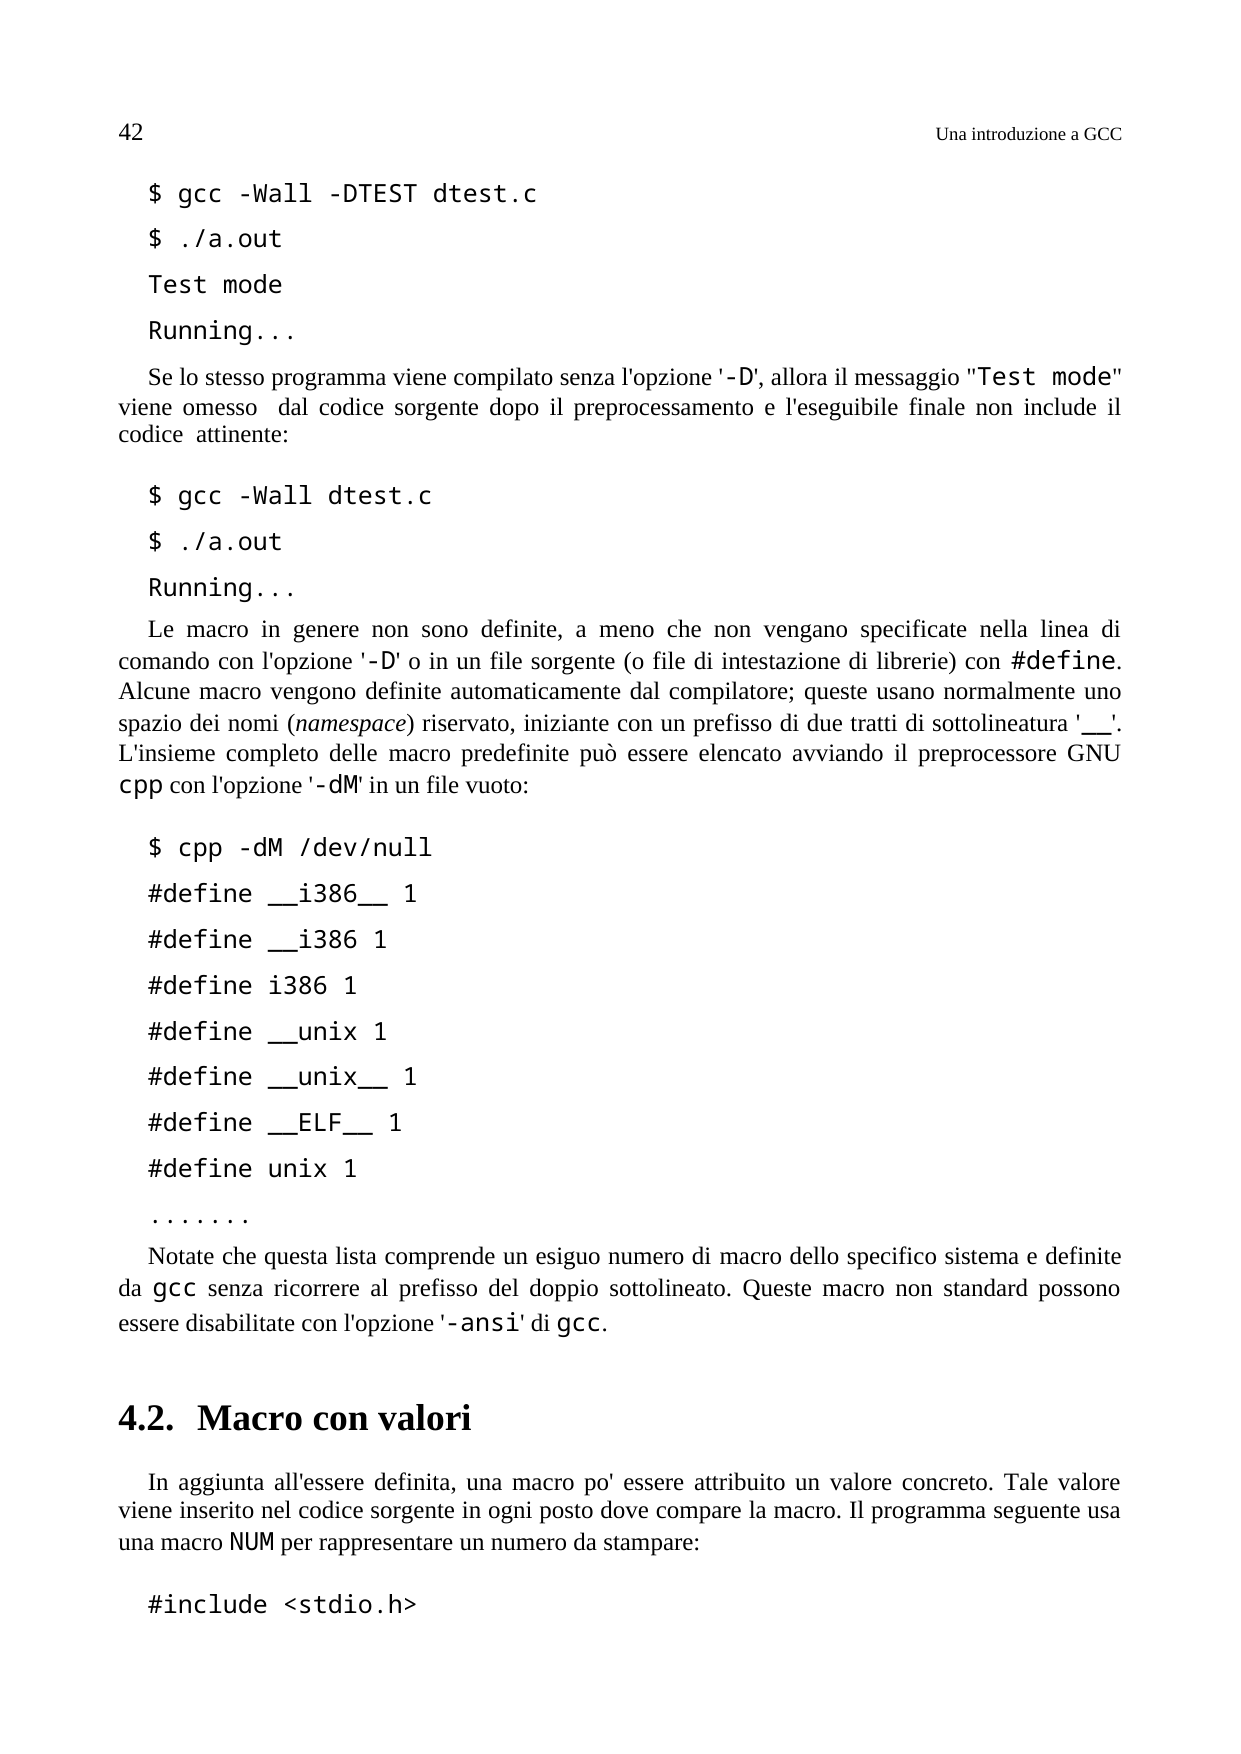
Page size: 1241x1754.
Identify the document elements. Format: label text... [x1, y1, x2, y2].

text #define __i386__ 1 [148, 876, 1122, 910]
subtitle Macro con valori [118, 1397, 1122, 1439]
text Le macro in genere non sono definite, a meno che non vengano specificate nella linea di comando con l'opzione '-D' o in un file sorgente (o file di intestazione di librerie) con #define. Alcune macro vengono definite automaticamente dal compilatore; queste usano normalmente uno spazio dei nomi (namespace) riservato, iniziante con un prefisso di due tratti di sottolineatura '__'. L'insieme completo delle macro predefinite può essere elencato avviando il preprocessore GNU cpp con l'opzione '-dM' in un file vuoto: [118, 615, 1122, 800]
text $ gcc -Wall dtest.c [148, 478, 1122, 512]
text #define __unix 1 [148, 1013, 1122, 1047]
text #define __ELF__ 1 [148, 1105, 1122, 1139]
text #include <stdio.h> [148, 1587, 1122, 1621]
text Notate che questa lista comprende un esiguo numero di macro dello specifico sistema e definite da gcc senza ricorrere al prefisso del doppio sottolineato. Queste macro non standard possono essere disabilitate con l'opzione '-ansi' di gcc. [118, 1242, 1122, 1338]
text ....... [148, 1197, 1122, 1231]
text #define unix 1 [148, 1151, 1122, 1185]
text Test mode [148, 267, 1122, 301]
text #define i386 1 [148, 967, 1122, 1001]
text #define __unix__ 1 [148, 1059, 1122, 1093]
text In aggiunta all'essere definita, una macro po' essere attribuito un valore concreto. Tale valore viene inserito nel codice sorgente in ogni posto dove compare la macro. Il programma seguente usa una macro NUM per rappresentare un numero da stampare: [118, 1468, 1122, 1558]
text Running... [148, 569, 1122, 603]
text Running... [148, 313, 1122, 347]
text #define __i386 1 [148, 922, 1122, 956]
text $ cpp -dM /dev/null [148, 830, 1122, 864]
text Se lo stesso programma viene compilato senza l'opzione '-D', allora il messaggio "Test mode" viene omesso dal codice sorgente dopo il preprocessamento e l'eseguibile finale non include il codice attinente: [118, 359, 1122, 448]
text $ gcc -Wall -DTEST dtest.c [148, 175, 1122, 209]
text $ ./a.out [148, 523, 1122, 557]
text $ ./a.out [148, 221, 1122, 255]
